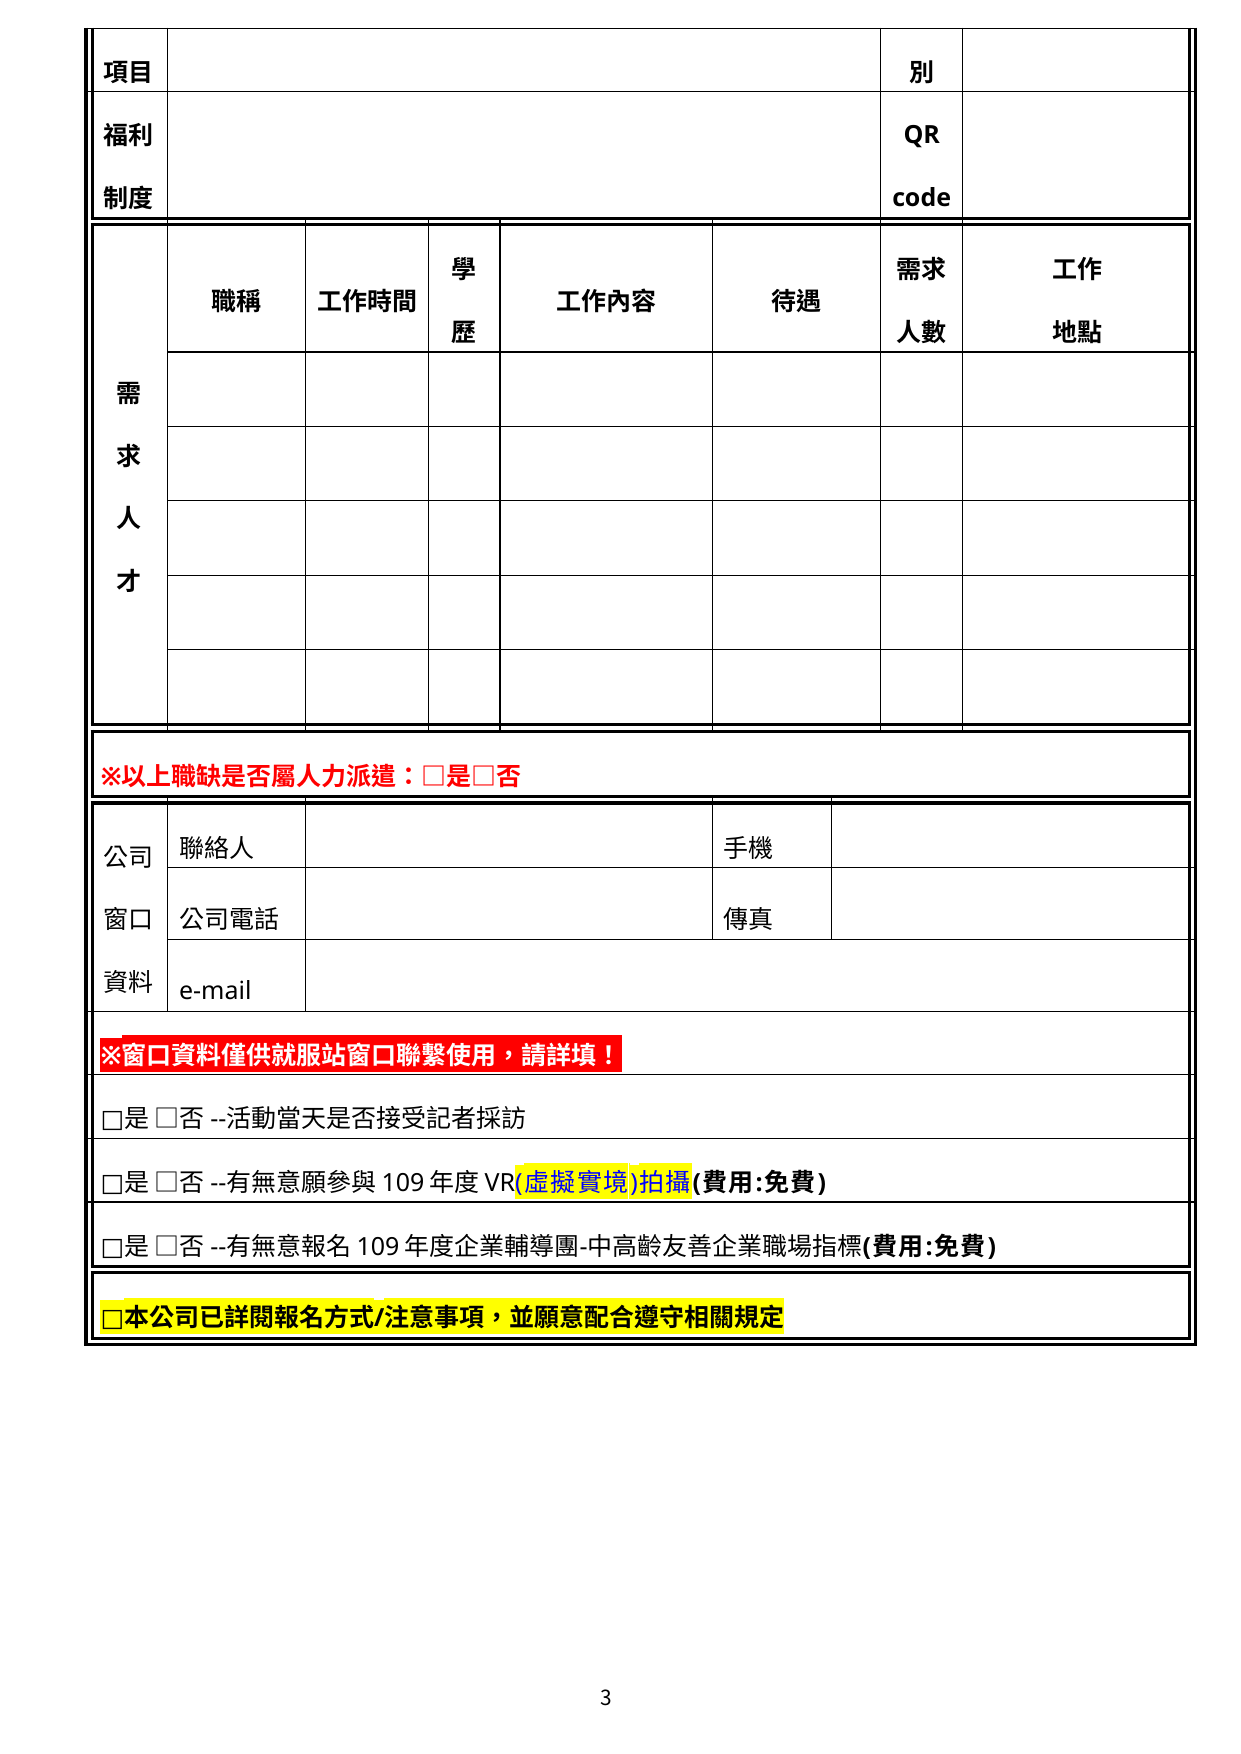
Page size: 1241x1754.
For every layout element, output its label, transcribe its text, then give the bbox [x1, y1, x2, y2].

table_cell [306, 868, 712, 939]
table_cell [713, 427, 880, 500]
table_cell ※以上職缺是否屬人力派遣：□是□否 [501, 726, 712, 730]
table_cell [306, 940, 1188, 1011]
table_cell [963, 92, 1188, 217]
table_cell [881, 353, 962, 426]
table_cell [963, 650, 1188, 723]
table_cell 職稱 [168, 226, 305, 351]
table_cell [306, 576, 428, 649]
table_cell 傳真 [713, 868, 831, 939]
table_cell □本公司已詳閱報名方式/注意事項，並願意配合遵守相關規定 [89, 1265, 1192, 1337]
table_cell ※以上職缺是否屬人力派遣：□是□否 [306, 726, 428, 730]
table_cell ※以上職缺是否屬人力派遣：□是□否 [89, 723, 167, 795]
table_cell [501, 576, 712, 649]
table_cell QR code [881, 92, 962, 217]
table_cell 需求人數 [881, 226, 962, 351]
table_cell ※窗口資料僅供就服站窗口聯繫使用，請詳填！ [94, 1012, 1188, 1074]
table_cell 工作時間 [306, 226, 428, 351]
table_cell 待遇 [713, 226, 880, 351]
table_cell [429, 650, 499, 723]
table_cell [501, 650, 712, 723]
table_cell 工作內容 [501, 226, 712, 351]
table_cell [168, 501, 305, 574]
table_cell [963, 501, 1188, 574]
table_cell [429, 576, 499, 649]
table_cell [429, 353, 499, 426]
table_cell [881, 576, 962, 649]
table_cell [713, 353, 880, 426]
table_cell □是 □否 --有無意報名109年度企業輔導團-中高齡友善企業職場指標(費用:免費) [94, 1203, 1188, 1265]
table_cell 別 [881, 29, 962, 91]
table_cell 學歷 [429, 226, 499, 351]
table_cell 項目 [94, 29, 167, 91]
table_cell ※以上職缺是否屬人力派遣：□是□否 [963, 723, 1192, 795]
table_cell [168, 92, 880, 217]
table_cell [306, 427, 428, 500]
table_cell [168, 353, 305, 426]
table_cell [501, 501, 712, 574]
table_cell [168, 427, 305, 500]
table_cell [168, 576, 305, 649]
table_cell ※以上職缺是否屬人力派遣：□是□否 [713, 726, 880, 730]
table_cell [963, 576, 1188, 649]
table_cell [963, 29, 1188, 91]
table_cell e-mail [168, 940, 305, 1011]
table_cell [306, 501, 428, 574]
table_cell 需 求 人 才 [89, 217, 167, 723]
table_cell [306, 650, 428, 723]
table_cell ※以上職缺是否屬人力派遣：□是□否 [94, 733, 1188, 795]
table_cell [963, 427, 1188, 500]
table_cell [168, 650, 305, 723]
table_cell [168, 29, 880, 91]
table_cell [881, 501, 962, 574]
table_cell [713, 501, 880, 574]
table_cell [832, 795, 1192, 867]
table_cell [429, 427, 499, 500]
table_cell [429, 501, 499, 574]
table_cell [832, 805, 1188, 867]
table_cell [963, 353, 1188, 426]
table_cell □是 □否 --有無意願參與109年度VR(虛擬實境)拍攝(費用:免費) [94, 1139, 1188, 1201]
table_cell [832, 868, 1188, 939]
table_cell [501, 427, 712, 500]
table_cell 聯絡人 [168, 805, 305, 867]
table_cell 公司 窗口 資料 [89, 795, 167, 1011]
table_cell 工作 地點 [963, 217, 1192, 351]
table_cell [501, 353, 712, 426]
table_cell [881, 650, 962, 723]
table_cell [306, 805, 712, 867]
table_cell 福利 制度 [94, 92, 167, 217]
table_cell [306, 353, 428, 426]
table_cell 公司電話 [168, 868, 305, 939]
table_cell [713, 650, 880, 723]
table_cell ※以上職缺是否屬人力派遣：□是□否 [168, 726, 305, 730]
table_cell [713, 576, 880, 649]
table_cell □是 □否 --活動當天是否接受記者採訪 [94, 1075, 1188, 1138]
table_cell [881, 427, 962, 500]
table_cell 手機 [713, 805, 831, 867]
